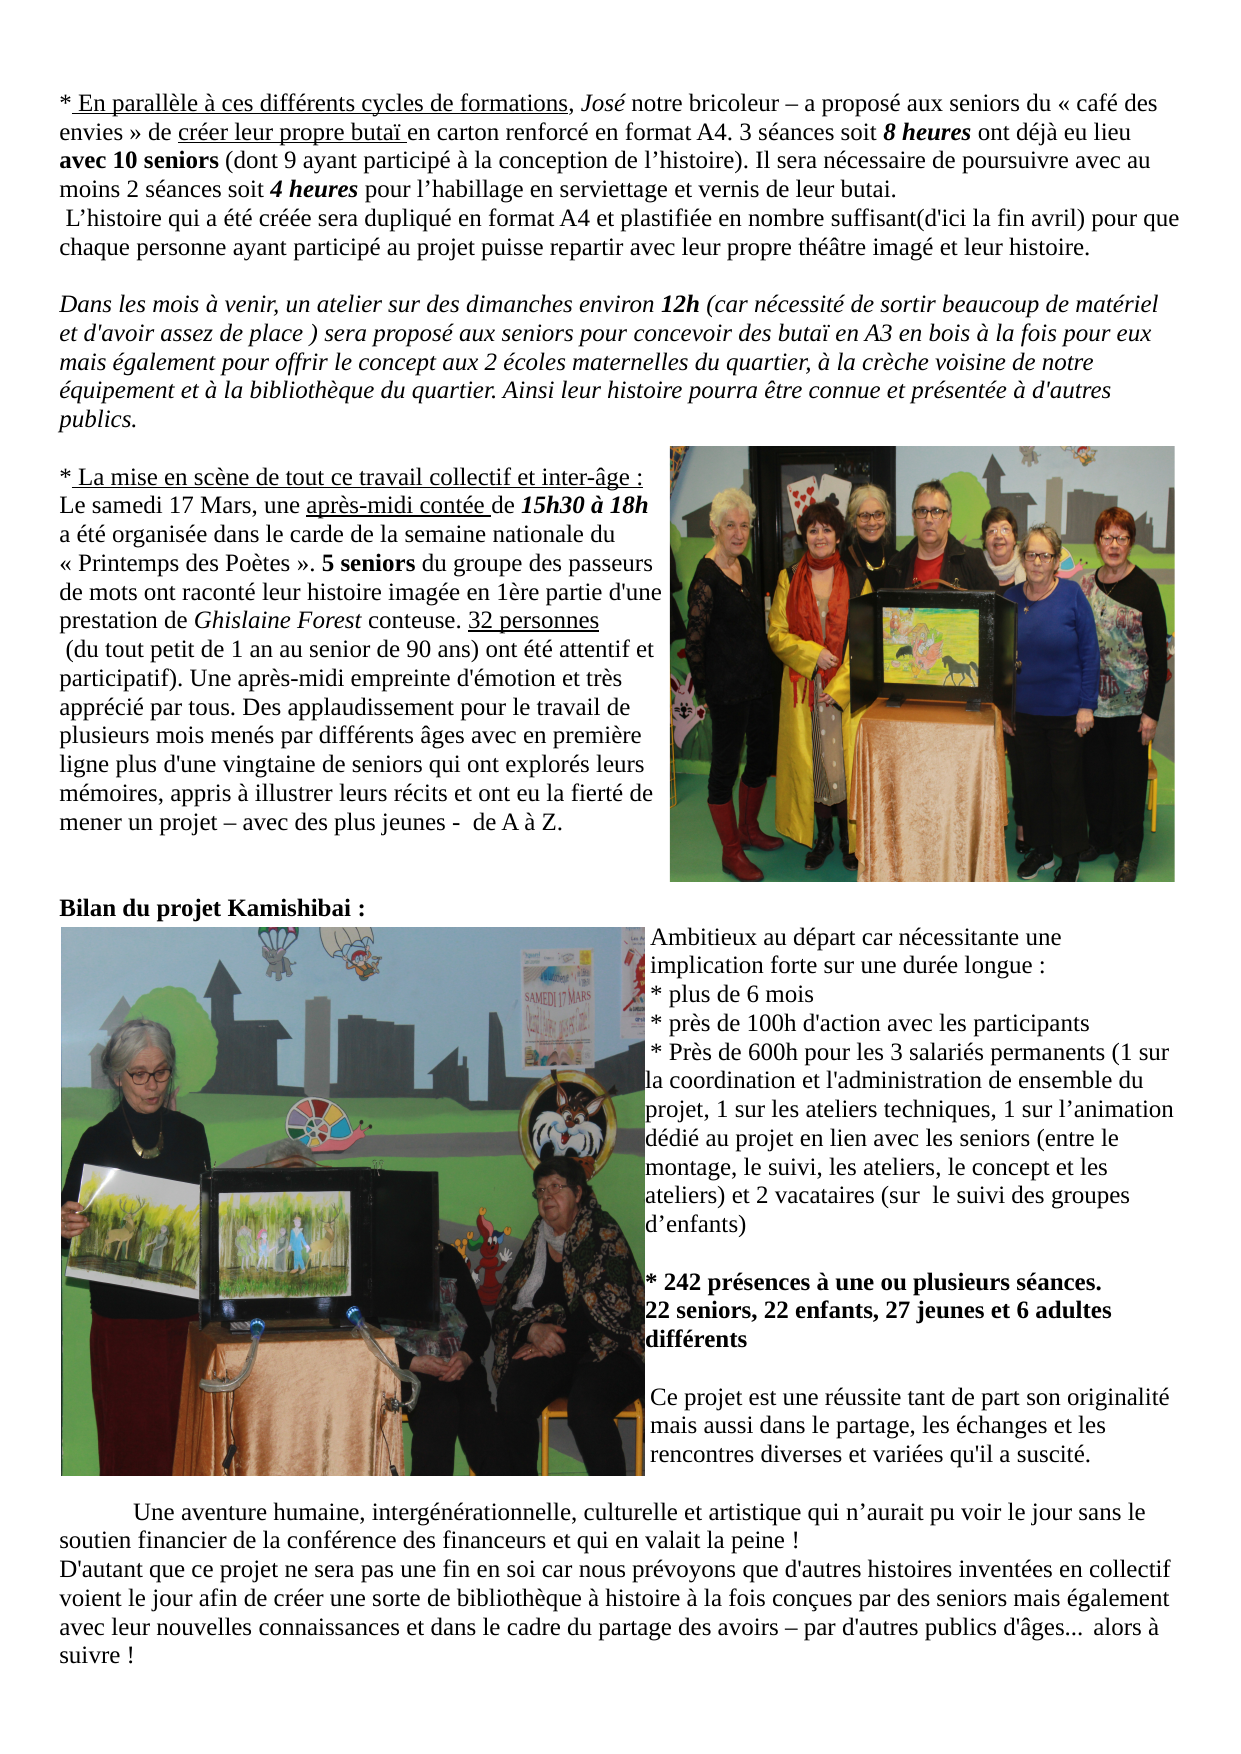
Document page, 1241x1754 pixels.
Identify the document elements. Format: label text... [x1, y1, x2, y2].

text D'autant que ce projet ne sera pas une fin en soi car nous prévoyons que d'autres histoires inventées en collectif voient le jour afin de créer une sorte de bibliothèque à histoire à la fois conçues par des seniors mais également avec leur nouvelles connaissances et dans le cadre du partage des avoirs – par d'autres publics d'âges... alors à suivre ! [59, 1554, 1181, 1669]
text 22 seniors, 22 enfants, 27 jeunes et 6 adultes différents [645, 1295, 1181, 1353]
text Dans les mois à venir, un atelier sur des dimanches environ 12h (car nécessité de sortir beaucoup de matériel et d'avoir assez de place ) sera proposé aux seniors pour concevoir des butaï en A3 en bois à la fois pour eux mais également pour offrir le concept aux 2 écoles maternelles du quartier, à la crèche voisine de notre équipement et à la bibliothèque du quartier. Ainsi leur histoire pourra être connue et présentée à d'autres publics. [59, 289, 1181, 433]
text (du tout petit de 1 an au senior de 90 ans) ont été attentif et participatif). Une après-midi empreinte d'émotion et très apprécié par tous. Des applaudissement pour le travail de plusieurs mois menés par différents âges avec en première ligne plus d'une vingtaine de seniors qui ont explorés leurs mémoires, appris à illustrer leurs récits et ont eu la fierté de mener un projet – avec des plus jeunes - de A à Z. [59, 634, 669, 835]
text * En parallèle à ces différents cycles de formations, José notre bricoleur – a proposé aux seniors du « café des envies » de créer leur propre butaï en carton renforcé en format A4. 3 séances soit 8 heures ont déjà eu lieu avec 10 seniors (dont 9 ayant participé à la conception de l’histoire). Il sera nécessaire de poursuivre avec au moins 2 séances soit 4 heures pour l’habillage en serviettage et vernis de leur butai. [59, 88, 1181, 203]
text Ce projet est une réussite tant de part son originalité mais aussi dans le partage, les échanges et les rencontres diverses et variées qu'il a suscité. [645, 1382, 1181, 1468]
text L’histoire qui a été créée sera dupliqué en format A4 et plastifiée en nombre suffisant(d'ici la fin avril) pour que chaque personne ayant participé au projet puisse repartir avec leur propre théâtre imagé et leur histoire. [59, 203, 1181, 260]
text * près de 100h d'action avec les participants [645, 1008, 1181, 1037]
text Une aventure humaine, intergénérationnelle, culturelle et artistique qui n’aurait pu voir le jour sans le soutien financier de la conférence des financeurs et qui en valait la peine ! [59, 1497, 1181, 1554]
text Ambitieux au départ car nécessitante une implication forte sur une durée longue : [59, 922, 1181, 979]
text Le samedi 17 Mars, une après-midi contée de 15h30 à 18h [59, 490, 669, 519]
text * 242 présences à une ou plusieurs séances. [645, 1267, 1181, 1295]
text * plus de 6 mois [645, 979, 1181, 1008]
text a été organisée dans le carde de la semaine nationale du « Printemps des Poètes ». 5 seniors du groupe des passeurs de mots ont raconté leur histoire imagée en 1ère partie d'une prestation de Ghislaine Forest conteuse. 32 personnes [59, 519, 669, 634]
text * La mise en scène de tout ce travail collectif et inter-âge : [59, 462, 669, 490]
text * Près de 600h pour les 3 salariés permanents (1 sur la coordination et l'administration de ensemble du projet, 1 sur les ateliers techniques, 1 sur l’animation dédié au projet en lien avec les seniors (entre le montage, le suivi, les ateliers, le concept et les ateliers) et 2 vacataires (sur le suivi des groupes d’enfants) [645, 1037, 1181, 1238]
text Bilan du projet Kamishibai : [59, 893, 1181, 922]
